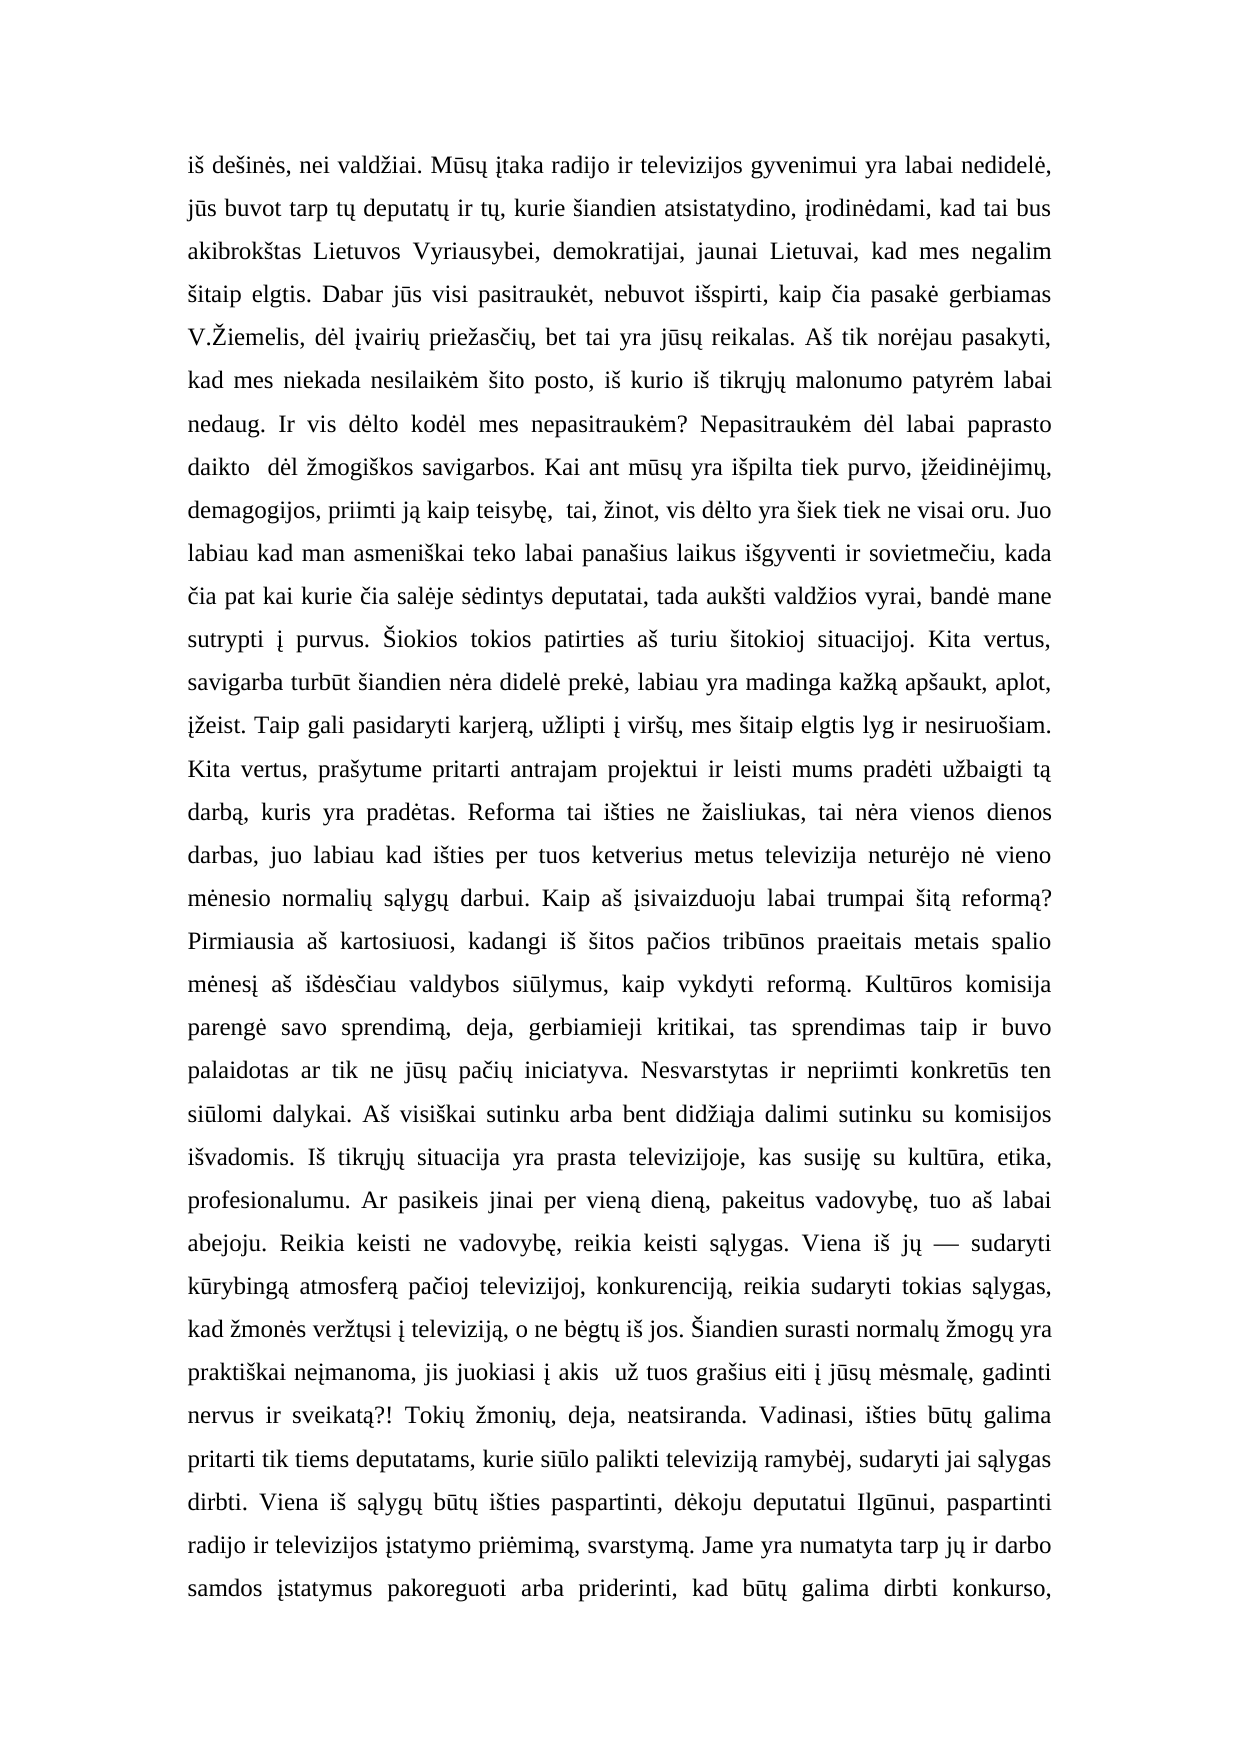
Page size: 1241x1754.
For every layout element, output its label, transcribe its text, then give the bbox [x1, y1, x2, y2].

text iš dešinės, nei valdžiai. Mūsų įtaka radijo ir televizijos gyvenimui yra labai nedidelė, jūs buvot tarp tų deputatų ir tų, kurie šiandien atsistatydino, įrodinėdami, kad tai bus akibrokštas Lietuvos Vyriausybei, demokratijai, jaunai Lietuvai, kad mes negalim šitaip elgtis. Dabar jūs visi pasitraukėt, nebuvot išspirti, kaip čia pasakė gerbiamas V.Žiemelis, dėl įvairių priežasčių, bet tai yra jūsų reikalas. Aš tik norėjau pasakyti, kad mes niekada nesilaikėm šito posto, iš kurio iš tikrųjų malonumo patyrėm labai nedaug. Ir vis dėlto kodėl mes nepasitraukėm? Nepasitraukėm dėl labai paprasto daikto dėl žmogiškos savigarbos. Kai ant mūsų yra išpilta tiek purvo, įžeidinėjimų, demagogijos, priimti ją kaip teisybę, tai, žinot, vis dėlto yra šiek tiek ne visai oru. Juo labiau kad man asmeniškai teko labai panašius laikus išgyventi ir sovietmečiu, kada čia pat kai kurie čia salėje sėdintys deputatai, tada aukšti valdžios vyrai, bandė mane sutrypti į purvus. Šiokios tokios patirties aš turiu šitokioj situacijoj. Kita vertus, savigarba turbūt šiandien nėra didelė prekė, labiau yra madinga kažką apšaukt, aplot, įžeist. Taip gali pasidaryti karjerą, užlipti į viršų, mes šitaip elgtis lyg ir nesiruošiam. Kita vertus, prašytume pritarti antrajam projektui ir leisti mums pradėti užbaigti tą darbą, kuris yra pradėtas. Reforma tai išties ne žaisliukas, tai nėra vienos dienos darbas, juo labiau kad išties per tuos ketverius metus televizija neturėjo nė vieno mėnesio normalių sąlygų darbui. Kaip aš įsivaizduoju labai trumpai šitą reformą? Pirmiausia aš kartosiuosi, kadangi iš šitos pačios tribūnos praeitais metais spalio mėnesį aš išdėsčiau valdybos siūlymus, kaip vykdyti reformą. Kultūros komisija parengė savo sprendimą, deja, gerbiamieji kritikai, tas sprendimas taip ir buvo palaidotas ar tik ne jūsų pačių iniciatyva. Nesvarstytas ir nepriimti konkretūs ten siūlomi dalykai. Aš visiškai sutinku arba bent didžiąja dalimi sutinku su komisijos išvadomis. Iš tikrųjų situacija yra prasta televizijoje, kas susiję su kultūra, etika, profesionalumu. Ar pasikeis jinai per vieną dieną, pakeitus vadovybę, tuo aš labai abejoju. Reikia keisti ne vadovybę, reikia keisti sąlygas. Viena iš jų — sudaryti kūrybingą atmosferą pačioj televizijoj, konkurenciją, reikia sudaryti tokias sąlygas, kad žmonės veržtųsi į televiziją, o ne bėgtų iš jos. Šiandien surasti normalų žmogų yra praktiškai neįmanoma, jis juokiasi į akis už tuos grašius eiti į jūsų mėsmalę, gadinti nervus ir sveikatą?! Tokių žmonių, deja, neatsiranda. Vadinasi, išties būtų galima pritarti tik tiems deputatams, kurie siūlo palikti televiziją ramybėj, sudaryti jai sąlygas dirbti. Viena iš sąlygų būtų išties paspartinti, dėkoju deputatui Ilgūnui, paspartinti radijo ir televizijos įstatymo priėmimą, svarstymą. Jame yra numatyta tarp jų ir darbo samdos įstatymus pakoreguoti arba priderinti, kad būtų galima dirbti konkurso, [187, 150, 1053, 1602]
